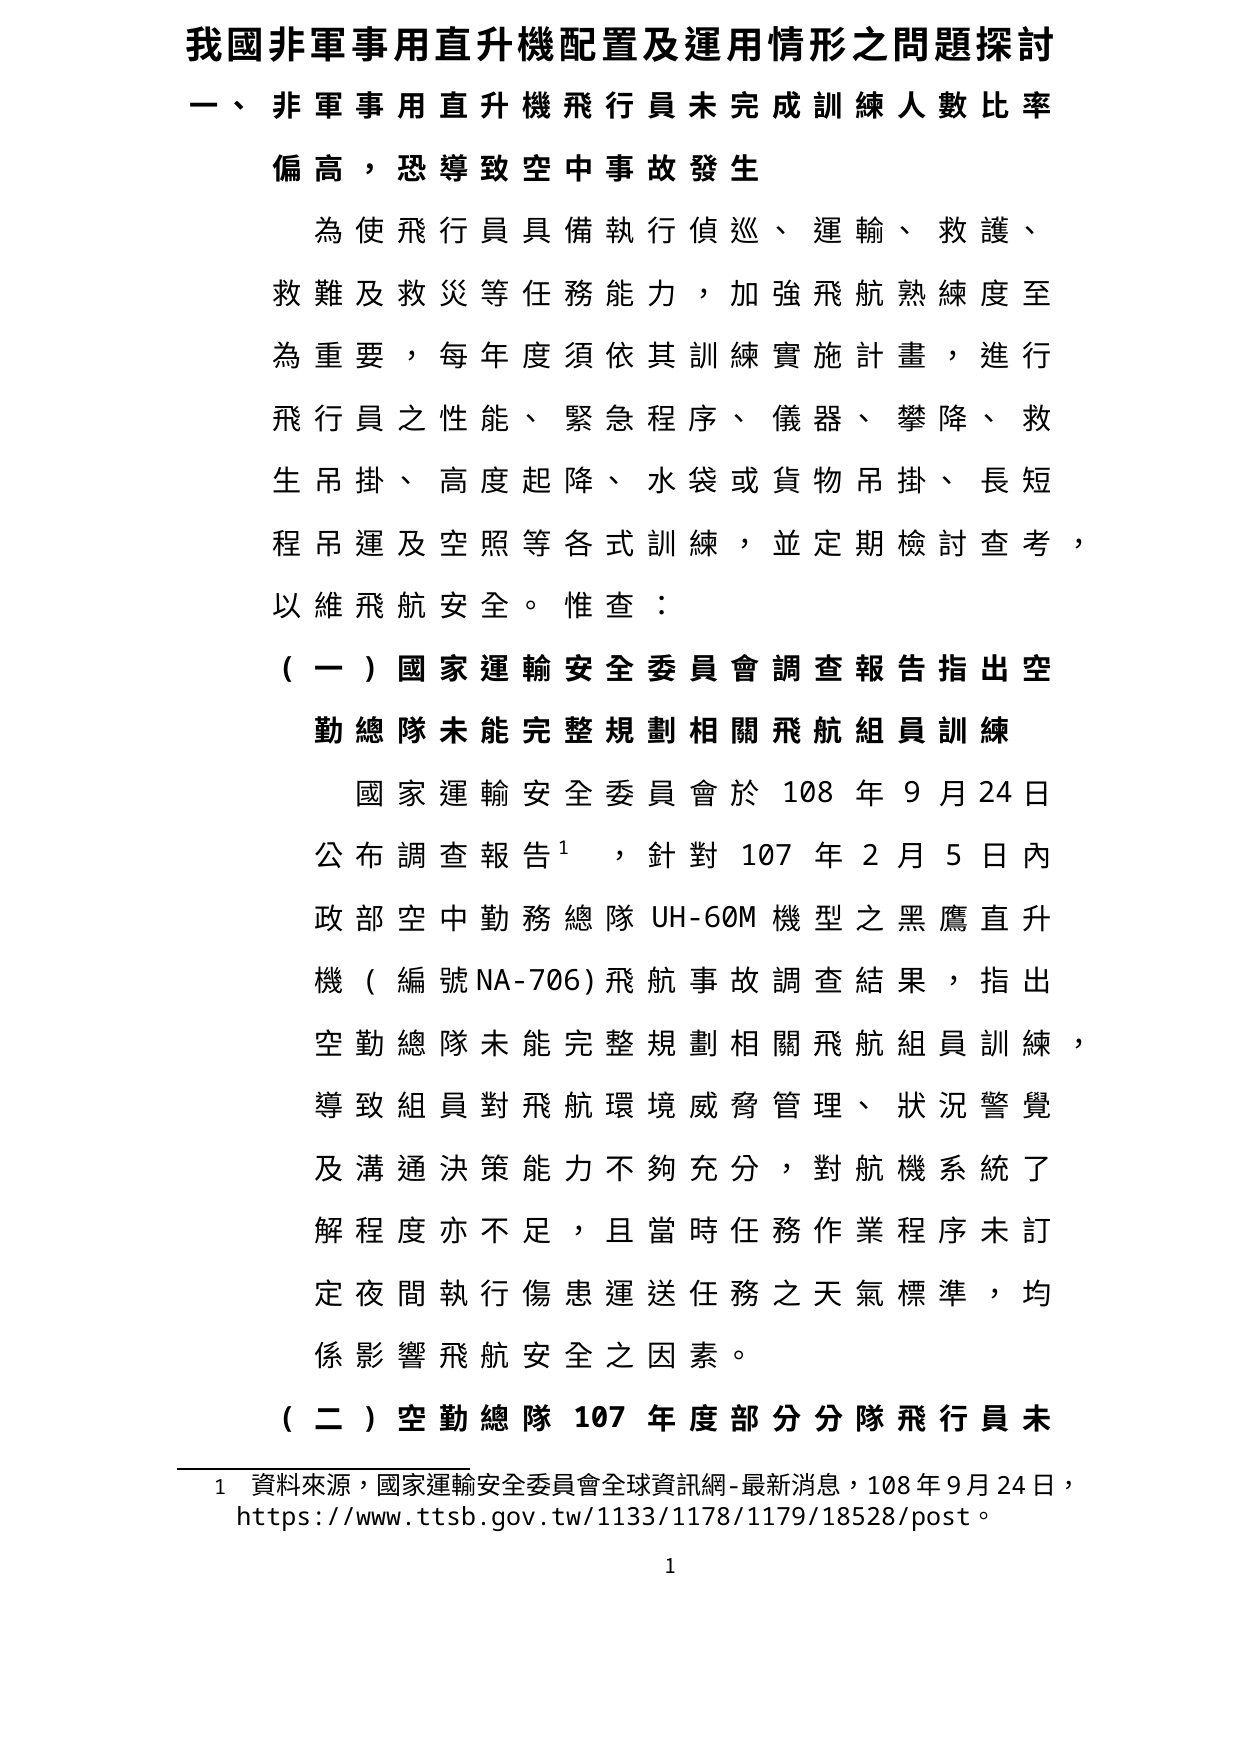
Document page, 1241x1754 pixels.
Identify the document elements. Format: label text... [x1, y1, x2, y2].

text 資料來源，國家運輸安全委員會全球資訊網-最新消息，108年9月24日，https://www.ttsb.gov.tw/1133/1178/1179/18528/post。 [214, 1469, 1063, 1532]
text 為使飛行員具備執行偵巡、運輸、救護、救難及救災等任務能力，加強飛航熟練度至為重要，每年度須依其訓練實施計畫，進行飛行員之性能、緊急程序、儀器、攀降、救生吊掛、高度起降、水袋或貨物吊掛、長短程吊運及空照等各式訓練，並定期檢討查考，以維飛航安全。惟查： [242, 187, 1058, 625]
text 國家運輸安全委員會於108年9月24日公布調查報告，針對107年2月5日內政部空中勤務總隊UH-60M機型之黑鷹直升機(編號NA-706)飛航事故調查結果，指出空勤總隊未能完整規劃相關飛航組員訓練，導致組員對飛航環境威脅管理、狀況警覺及溝通決策能力不夠充分，對航機系統了解程度亦不足，且當時任務作業程序未訂定夜間執行傷患運送任務之天氣標準，均係影響飛航安全之因素。 [271, 750, 1058, 1375]
text 我國非軍事用直升機配置及運用情形之問題探討 [183, 0, 1058, 62]
text (二)空勤總隊107年度部分分隊飛行員未 [242, 1375, 1058, 1437]
text (一)國家運輸安全委員會調查報告指出空勤總隊未能完整規劃相關飛航組員訓練 [242, 625, 1058, 750]
text 一、非軍事用直升機飛行員未完成訓練人數比率偏高，恐導致空中事故發生 [183, 62, 1058, 187]
